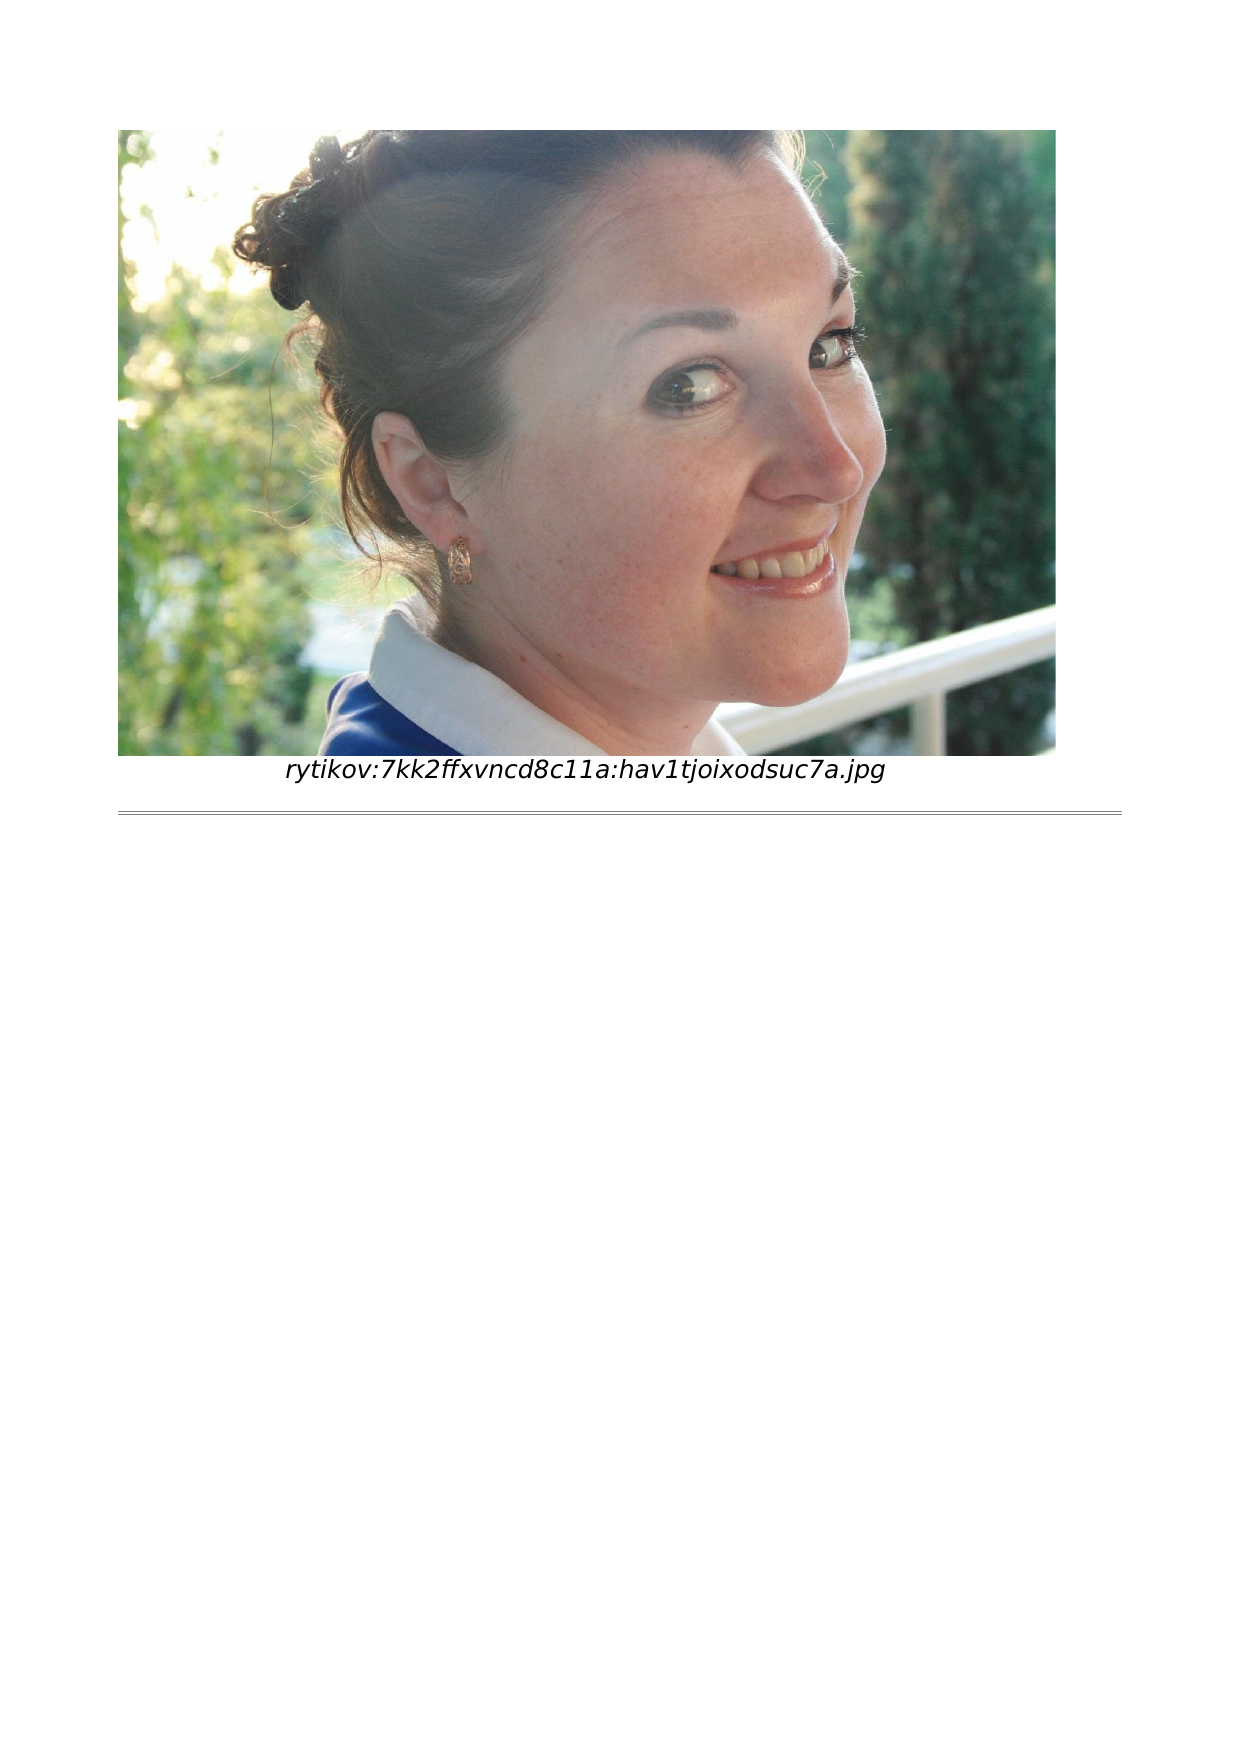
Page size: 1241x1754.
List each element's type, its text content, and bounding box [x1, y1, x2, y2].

text rytikov:7kk2ffxvncd8c11a:hav1tjoixodsuc7a.jpg [118, 756, 1056, 784]
picture [118, 130, 1056, 756]
